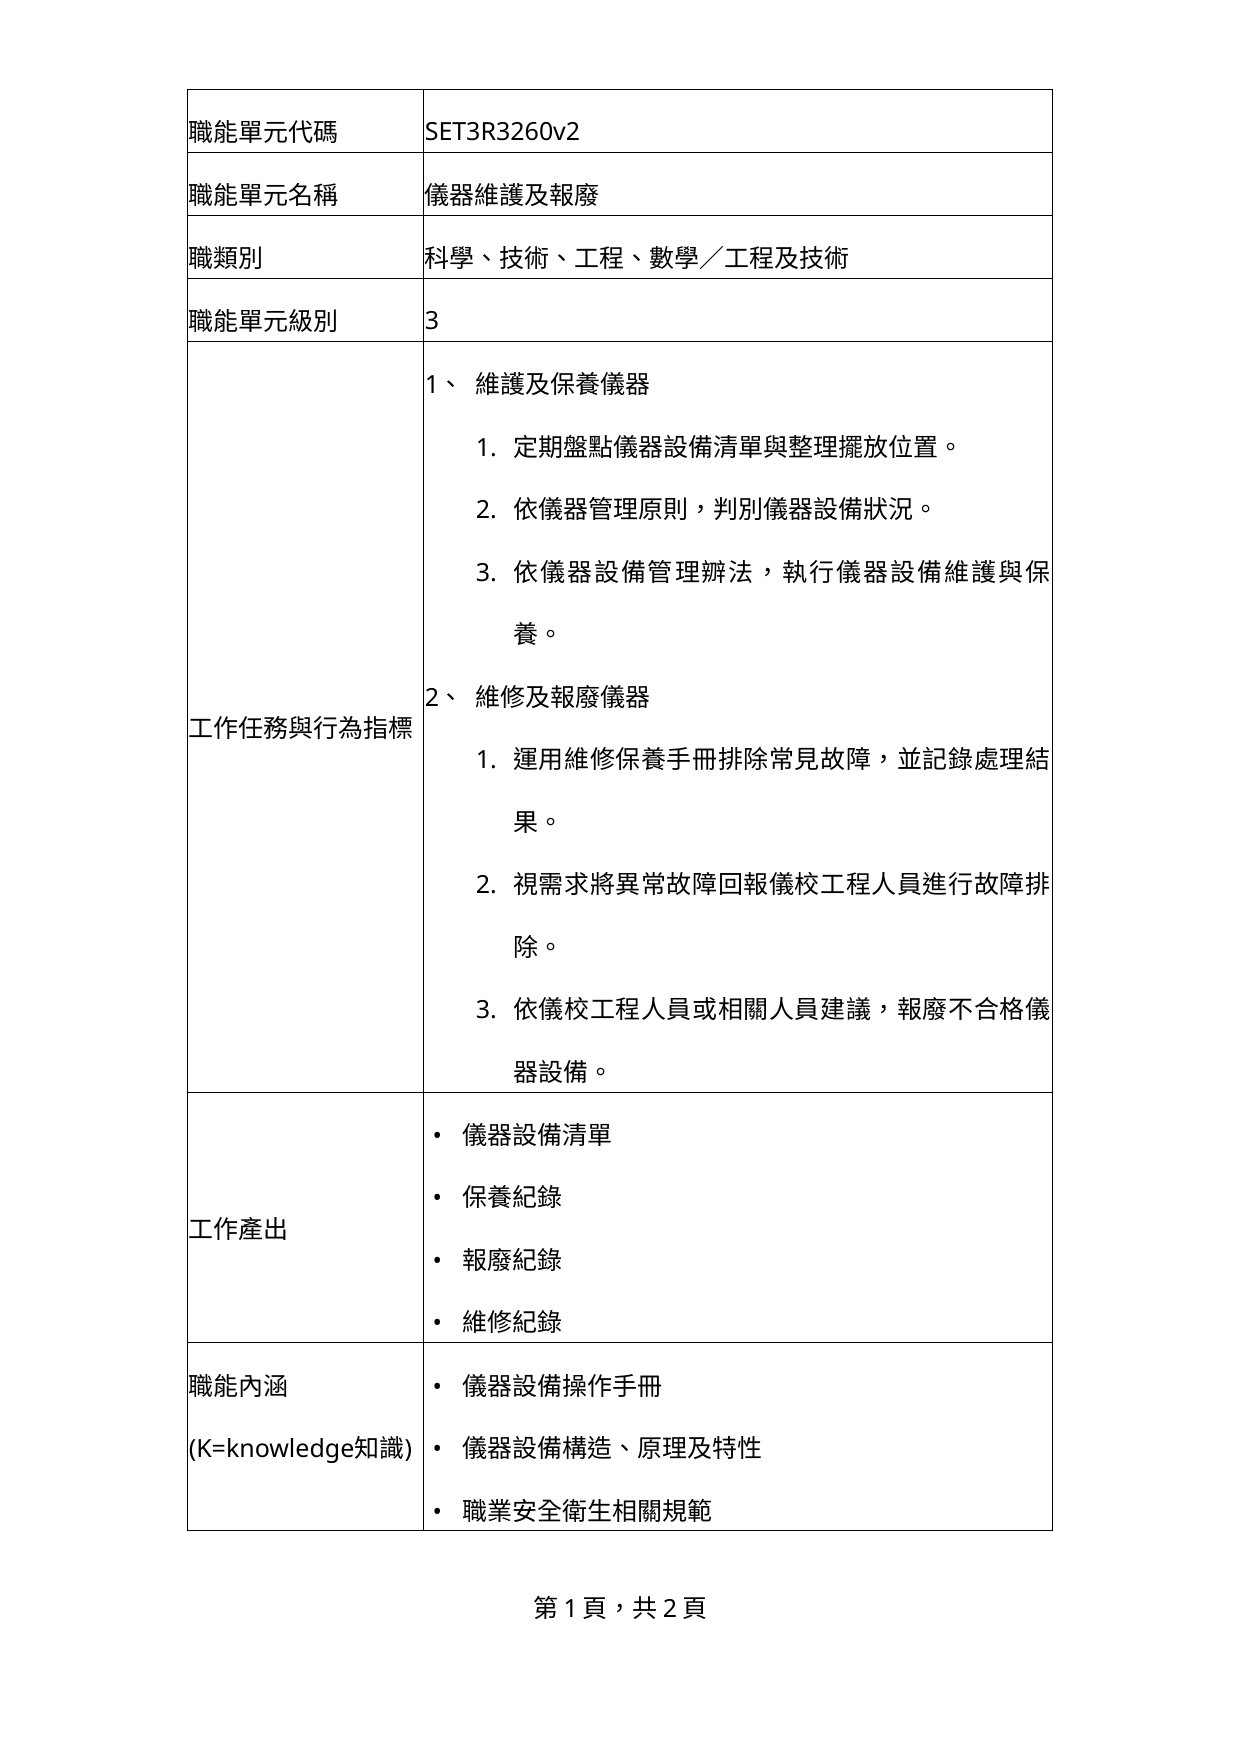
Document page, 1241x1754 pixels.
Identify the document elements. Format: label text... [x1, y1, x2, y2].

table_cell 工作產出 [188, 1093, 423, 1342]
table_cell 儀器設備清單 保養紀錄 報廢紀錄 維修紀錄 [424, 1093, 1052, 1342]
table_cell 維護及保養儀器 定期盤點儀器設備清單與整理擺放位置。 依儀器管理原則，判別儀器設備狀況。 依儀器設備管理辧法，執行儀器設備維護與保養。 維修及報廢儀器 運用維修保養手冊排除常見故障，並記錄處理結果。 視需求將異常故障回報儀校工程人員進行故障排除。 依儀校工程人員或相關人員建議，報廢不合格儀器設備。 [424, 342, 1052, 1091]
table_cell 儀器設備操作手冊 儀器設備構造、原理及特性 職業安全衛生相關規範 儀器設備保養手冊及維護流程 [424, 1343, 1052, 1530]
table_cell 職能單元級別 [188, 279, 423, 341]
table_cell 職類別 [188, 216, 423, 278]
table_header 職能單元代碼 [188, 90, 423, 152]
table_cell 工作任務與行為指標 [188, 342, 423, 1091]
table_header SET3R3260v2 [424, 90, 1052, 152]
table_cell 科學、技術、工程、數學／工程及技術 [424, 216, 1052, 278]
table_cell 職能單元名稱 [188, 153, 423, 215]
table_cell 3 [424, 279, 1052, 341]
table_cell 職能內涵 (K=knowledge知識) [188, 1343, 423, 1530]
table_cell 儀器維護及報廢 [424, 153, 1052, 215]
